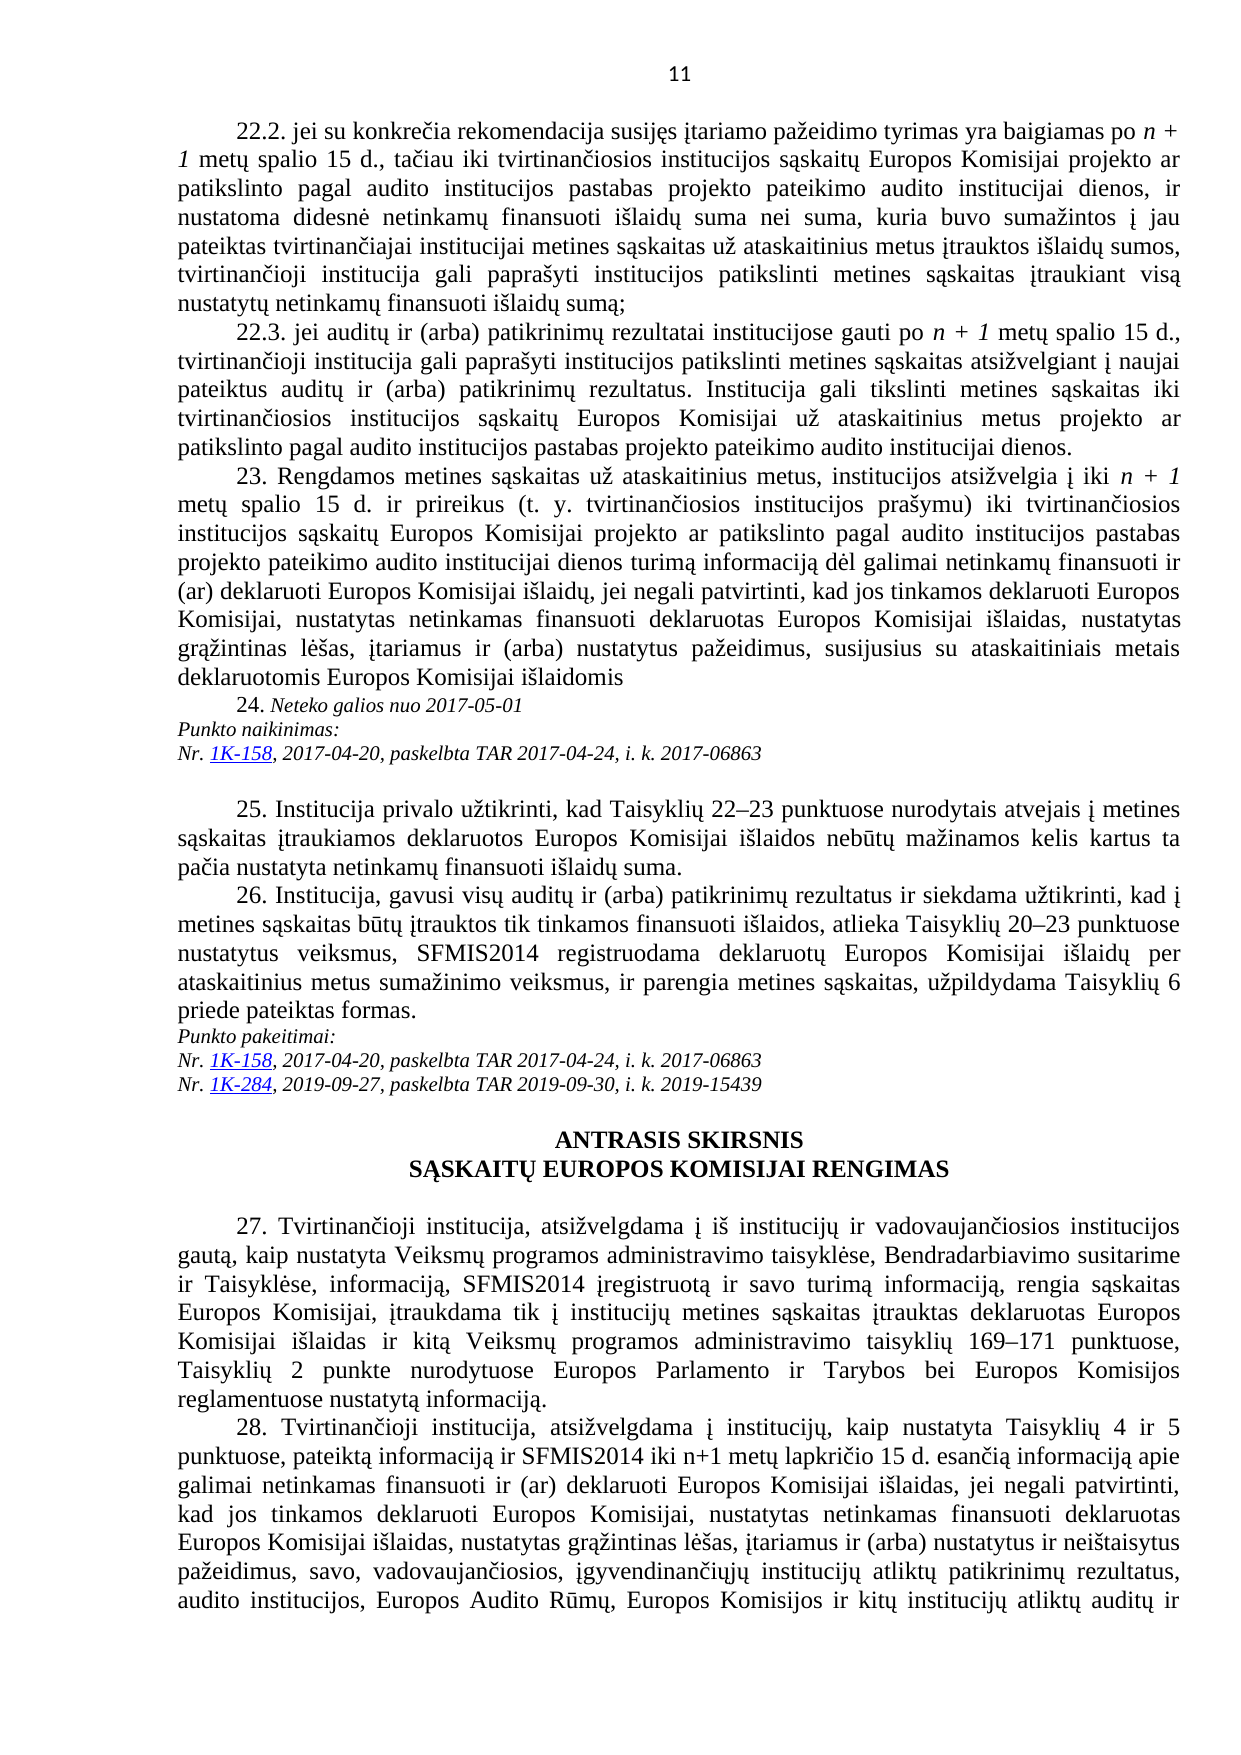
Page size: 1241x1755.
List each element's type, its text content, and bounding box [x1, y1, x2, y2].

text Punkto pakeitimai: [177, 1024, 1181, 1048]
text 24. Neteko galios nuo 2017-05-01 [177, 691, 1181, 717]
text 23. Rengdamos metines sąskaitas už ataskaitinius metus, institucijos atsižvelgia į iki n + 1 metų spalio 15 d. ir prireikus (t. y. tvirtinančiosios institucijos prašymu) iki tvirtinančiosios institucijos sąskaitų Europos Komisijai projekto ar patikslinto pagal audito institucijos pastabas projekto pateikimo audito institucijai dienos turimą informaciją dėl galimai netinkamų finansuoti ir (ar) deklaruoti Europos Komisijai išlaidų, jei negali patvirtinti, kad jos tinkamos deklaruoti Europos Komisijai, nustatytas netinkamas finansuoti deklaruotas Europos Komisijai išlaidas, nustatytas grąžintinas lėšas, įtariamus ir (arba) nustatytus pažeidimus, susijusius su ataskaitiniais metais deklaruotomis Europos Komisijai išlaidomis [177, 461, 1181, 691]
text Nr. 1K-284, 2019-09-27, paskelbta TAR 2019-09-30, i. k. 2019-15439 [177, 1072, 1181, 1096]
text Nr. 1K-158, 2017-04-20, paskelbta TAR 2017-04-24, i. k. 2017-06863 [177, 741, 1181, 765]
text Nr. 1K-158, 2017-04-20, paskelbta TAR 2017-04-24, i. k. 2017-06863 [177, 1048, 1181, 1072]
text ANTRASIS SKIRSNIS [177, 1125, 1181, 1154]
text 22.3. jei auditų ir (arba) patikrinimų rezultatai institucijose gauti po n + 1 metų spalio 15 d., tvirtinančioji institucija gali paprašyti institucijos patikslinti metines sąskaitas atsižvelgiant į naujai pateiktus auditų ir (arba) patikrinimų rezultatus. Institucija gali tikslinti metines sąskaitas iki tvirtinančiosios institucijos sąskaitų Europos Komisijai už ataskaitinius metus projekto ar patikslinto pagal audito institucijos pastabas projekto pateikimo audito institucijai dienos. [177, 317, 1181, 461]
text 26. Institucija, gavusi visų auditų ir (arba) patikrinimų rezultatus ir siekdama užtikrinti, kad į metines sąskaitas būtų įtrauktos tik tinkamos finansuoti išlaidos, atlieka Taisyklių 20–23 punktuose nustatytus veiksmus, SFMIS2014 registruodama deklaruotų Europos Komisijai išlaidų per ataskaitinius metus sumažinimo veiksmus, ir parengia metines sąskaitas, užpildydama Taisyklių 6 priede pateiktas formas. [177, 880, 1181, 1024]
text 22.2. jei su konkrečia rekomendacija susijęs įtariamo pažeidimo tyrimas yra baigiamas po n + 1 metų spalio 15 d., tačiau iki tvirtinančiosios institucijos sąskaitų Europos Komisijai projekto ar patikslinto pagal audito institucijos pastabas projekto pateikimo audito institucijai dienos, ir nustatoma didesnė netinkamų finansuoti išlaidų suma nei suma, kuria buvo sumažintos į jau pateiktas tvirtinančiajai institucijai metines sąskaitas už ataskaitinius metus įtrauktos išlaidų sumos, tvirtinančioji institucija gali paprašyti institucijos patikslinti metines sąskaitas įtraukiant visą nustatytų netinkamų finansuoti išlaidų sumą; [177, 116, 1181, 317]
text 25. Institucija privalo užtikrinti, kad Taisyklių 22–23 punktuose nurodytais atvejais į metines sąskaitas įtraukiamos deklaruotos Europos Komisijai išlaidos nebūtų mažinamos kelis kartus ta pačia nustatyta netinkamų finansuoti išlaidų suma. [177, 794, 1181, 880]
text Punkto naikinimas: [177, 717, 1181, 741]
text 27. Tvirtinančioji institucija, atsižvelgdama į iš institucijų ir vadovaujančiosios institucijos gautą, kaip nustatyta Veiksmų programos administravimo taisyklėse, Bendradarbiavimo susitarime ir Taisyklėse, informaciją, SFMIS2014 įregistruotą ir savo turimą informaciją, rengia sąskaitas Europos Komisijai, įtraukdama tik į institucijų metines sąskaitas įtrauktas deklaruotas Europos Komisijai išlaidas ir kitą Veiksmų programos administravimo taisyklių 169–171 punktuose, Taisyklių 2 punkte nurodytuose Europos Parlamento ir Tarybos bei Europos Komisijos reglamentuose nustatytą informaciją. [177, 1211, 1181, 1412]
text SĄSKAITŲ EUROPOS KOMISIJAI RENGIMAS [177, 1154, 1181, 1182]
text 28. Tvirtinančioji institucija, atsižvelgdama į institucijų, kaip nustatyta Taisyklių 4 ir 5 punktuose, pateiktą informaciją ir SFMIS2014 iki n+1 metų lapkričio 15 d. esančią informaciją apie galimai netinkamas finansuoti ir (ar) deklaruoti Europos Komisijai išlaidas, jei negali patvirtinti, kad jos tinkamos deklaruoti Europos Komisijai, nustatytas netinkamas finansuoti deklaruotas Europos Komisijai išlaidas, nustatytas grąžintinas lėšas, įtariamus ir (arba) nustatytus ir neištaisytus pažeidimus, savo, vadovaujančiosios, įgyvendinančiųjų institucijų atliktų patikrinimų rezultatus, audito institucijos, Europos Audito Rūmų, Europos Komisijos ir kitų institucijų atliktų auditų ir [177, 1412, 1181, 1614]
